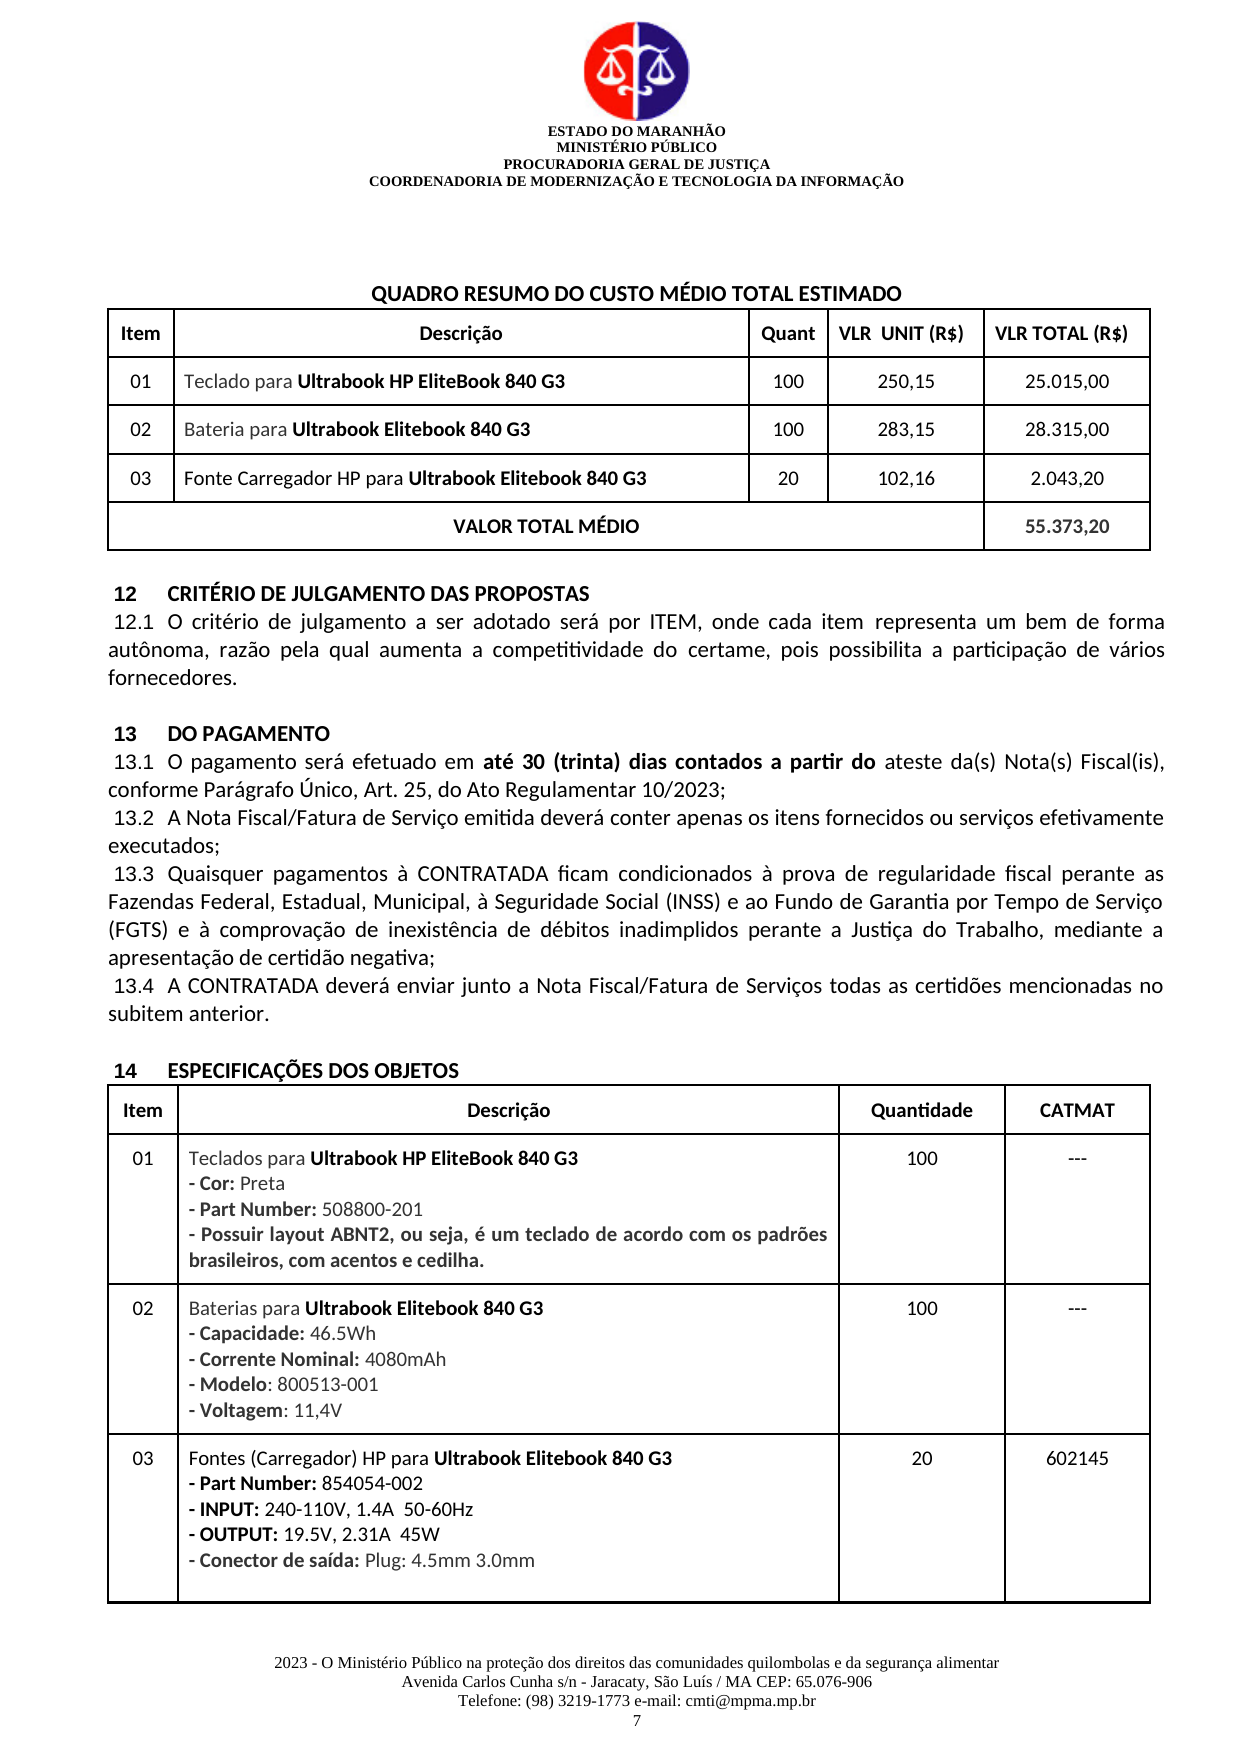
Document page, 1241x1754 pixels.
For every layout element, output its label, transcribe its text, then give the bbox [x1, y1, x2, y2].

list O pagamento será efetuado em até 30 (trinta) dias contados a partir do ateste da(s) Nota(s) Fiscal(is), conforme Parágrafo Único, Art. 25, do Ato Regulamentar 10/2023; [108, 747, 1166, 803]
table_cell Teclados para Ultrabook HP EliteBook 840 G3 - Cor: Preta - Part Number: 508800-201 - Possuir layout ABNT2, ou seja, é um teclado de acordo com os padrões brasileiros, com acentos e cedilha. [179, 1135, 838, 1283]
table_cell 55.373,20 [985, 503, 1149, 549]
text QUADRO RESUMO DO CUSTO MÉDIO TOTAL ESTIMADO [108, 279, 1166, 307]
table_cell --- [1006, 1285, 1149, 1433]
table_header Item [109, 1086, 177, 1133]
table_header Quant [750, 310, 827, 356]
table_cell 20 [840, 1435, 1004, 1601]
table_cell Fontes (Carregador) HP para Ultrabook Elitebook 840 G3 - Part Number: 854054-002 - INPUT: 240-110V, 1.4A 50-60Hz - OUTPUT: 19.5V, 2.31A 45W - Conector de saída: Plug: 4.5mm 3.0mm [179, 1435, 838, 1601]
table_cell 28.315,00 [985, 406, 1149, 452]
table_cell Teclado para Ultrabook HP EliteBook 840 G3 [175, 358, 748, 404]
table_header Item [109, 310, 173, 356]
table_cell 102,16 [829, 455, 983, 501]
table_cell 602145 [1006, 1435, 1149, 1601]
table_header VLR UNIT (R$) [829, 310, 983, 356]
list ESPECIFICAÇÕES DOS OBJETOS [108, 1056, 1166, 1084]
list Quaisquer pagamentos à CONTRATADA ficam condicionados à prova de regularidade fiscal perante as Fazendas Federal, Estadual, Municipal, à Seguridade Social (INSS) e ao Fundo de Garantia por Tempo de Serviço (FGTS) e à comprovação de inexistência de débitos inadimplidos perante a Justiça do Trabalho, mediante a apresentação de certidão negativa; [108, 859, 1166, 971]
table_header Descrição [175, 310, 748, 356]
table_cell 100 [840, 1135, 1004, 1283]
table_cell 02 [109, 406, 173, 452]
table_header Quantidade [840, 1086, 1004, 1133]
table_cell VALOR TOTAL MÉDIO [109, 503, 983, 549]
table_cell 2.043,20 [985, 455, 1149, 501]
table_cell 03 [109, 1435, 177, 1601]
table_cell 25.015,00 [985, 358, 1149, 404]
list O critério de julgamento a ser adotado será por ITEM, onde cada item representa um bem de forma autônoma, razão pela qual aumenta a competitividade do certame, pois possibilita a participação de vários fornecedores. [108, 607, 1166, 691]
table_header CATMAT [1006, 1086, 1149, 1133]
table_cell 02 [109, 1285, 177, 1433]
table_header Descrição [179, 1086, 838, 1133]
table_cell Baterias para Ultrabook Elitebook 840 G3 - Capacidade: 46.5Wh - Corrente Nominal: 4080mAh - Modelo: 800513-001 - Voltagem: 11,4V [179, 1285, 838, 1433]
list A CONTRATADA deverá enviar junto a Nota Fiscal/Fatura de Serviços todas as certidões mencionadas no subitem anterior. [108, 971, 1166, 1027]
table_cell 100 [840, 1285, 1004, 1433]
list CRITÉRIO DE JULGAMENTO DAS PROPOSTAS [108, 579, 1166, 607]
table_cell 20 [750, 455, 827, 501]
table_cell 100 [750, 358, 827, 404]
table_cell 03 [109, 455, 173, 501]
table_cell Bateria para Ultrabook Elitebook 840 G3 [175, 406, 748, 452]
table_cell 01 [109, 358, 173, 404]
picture [583, 21, 690, 121]
table_cell 250,15 [829, 358, 983, 404]
table_header VLR TOTAL (R$) [985, 310, 1149, 356]
table_cell 100 [750, 406, 827, 452]
table_cell 283,15 [829, 406, 983, 452]
table_cell Fonte Carregador HP para Ultrabook Elitebook 840 G3 [175, 455, 748, 501]
table_cell 01 [109, 1135, 177, 1283]
table_cell --- [1006, 1135, 1149, 1283]
list DO PAGAMENTO [108, 719, 1166, 747]
list A Nota Fiscal/Fatura de Serviço emitida deverá conter apenas os itens fornecidos ou serviços efetivamente executados; [108, 803, 1166, 859]
